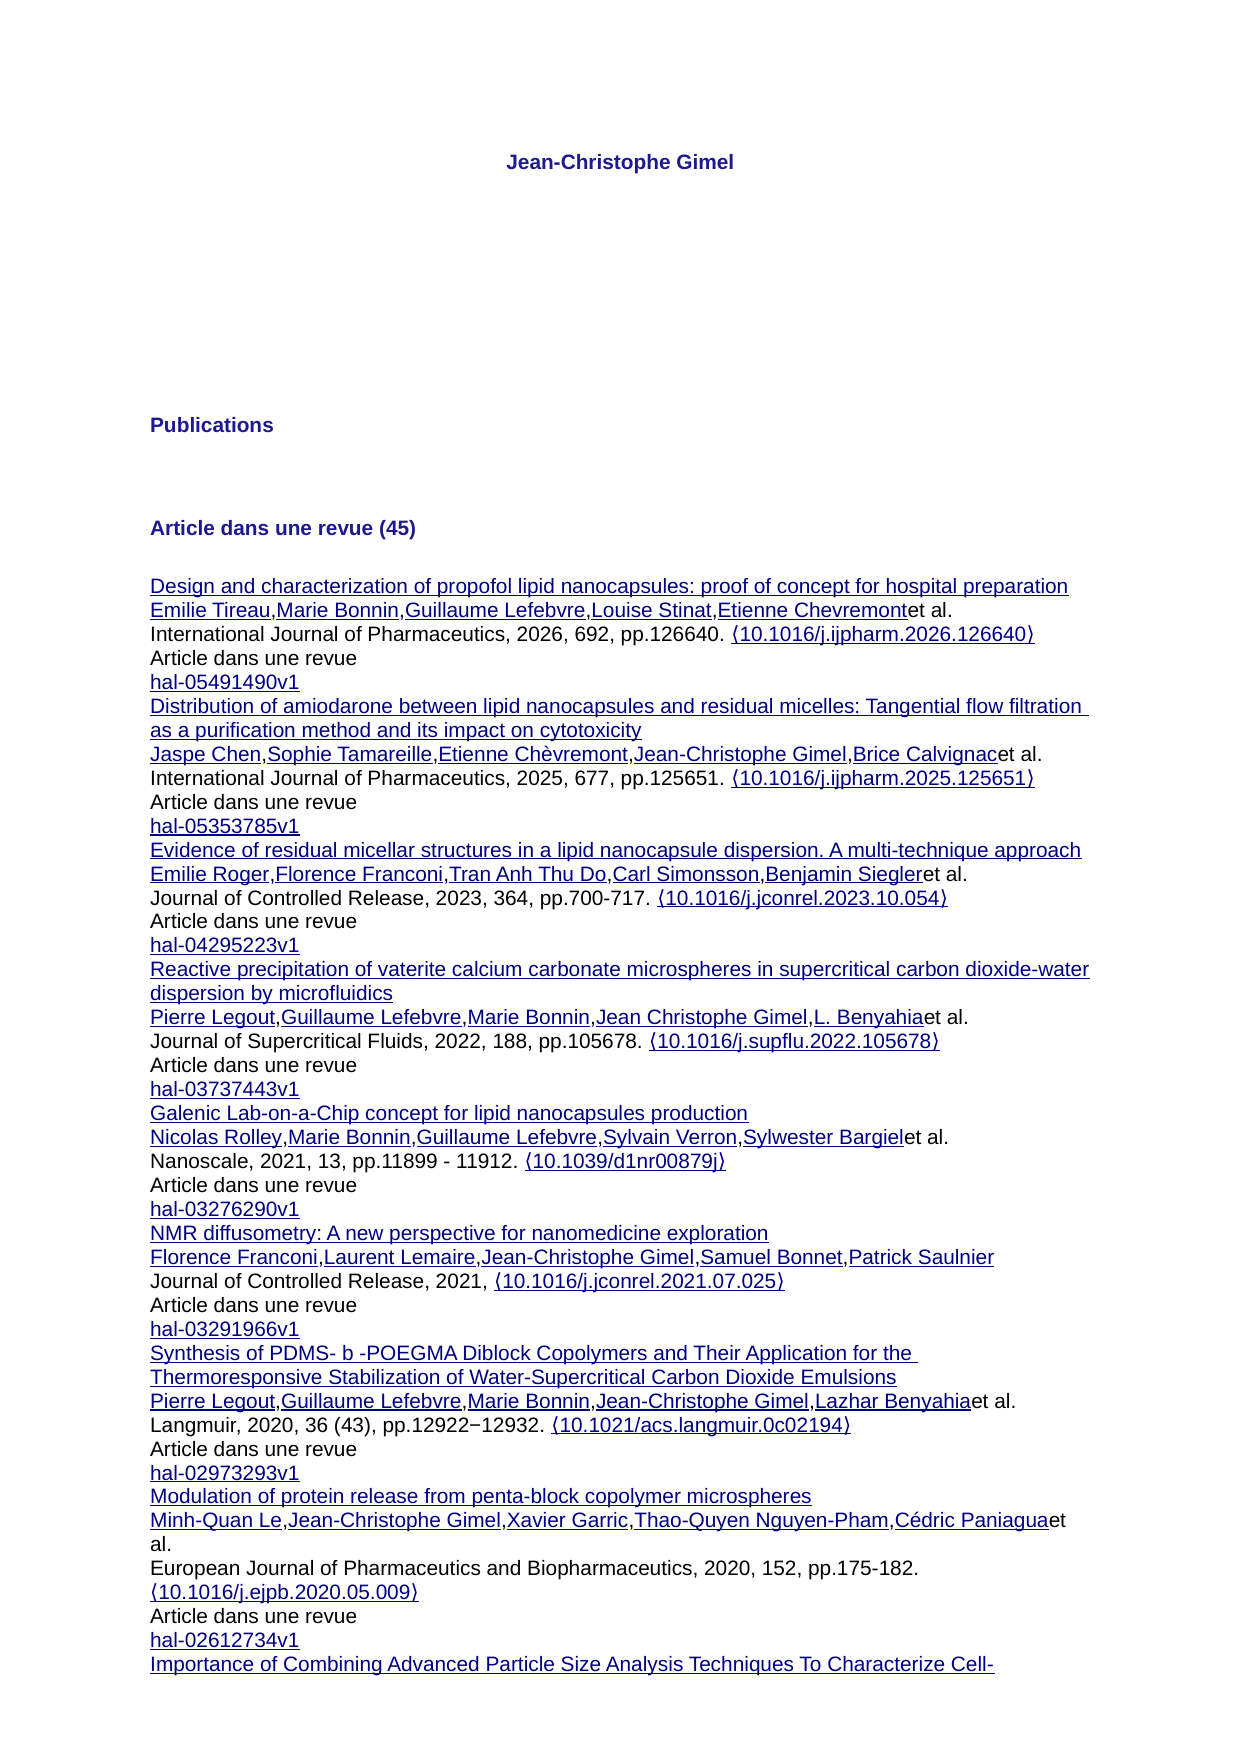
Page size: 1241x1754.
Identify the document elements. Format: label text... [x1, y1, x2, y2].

table_cell Evidence of residual micellar structures in a lipid nanocapsule dispersion. A multi-technique approach Emilie Roger,Florence Franconi,Tran Anh Thu Do,Carl Simonsson,Benjamin Siegleret al. Journal of Controlled Release, 2023, 364, pp.700-717. ⟨10.1016/j.jconrel.2023.10.054⟩ Article dans une revue hal-04295223v1 [150, 838, 1090, 957]
subtitle Article dans une revue (45) [150, 516, 1090, 539]
table_cell Synthesis of PDMS- b -POEGMA Diblock Copolymers and Their Application for the Thermoresponsive Stabilization of Water-Supercritical Carbon Dioxide Emulsions Pierre Legout,Guillaume Lefebvre,Marie Bonnin,Jean-Christophe Gimel,Lazhar Benyahiaet al. Langmuir, 2020, 36 (43), pp.12922−12932. ⟨10.1021/acs.langmuir.0c02194⟩ Article dans une revue hal-02973293v1 [150, 1341, 1090, 1484]
table_cell Distribution of amiodarone between lipid nanocapsules and residual micelles: Tangential flow filtration as a purification method and its impact on cytotoxicity Jaspe Chen,Sophie Tamareille,Etienne Chèvremont,Jean-Christophe Gimel,Brice Calvignacet al. International Journal of Pharmaceutics, 2025, 677, pp.125651. ⟨10.1016/j.ijpharm.2025.125651⟩ Article dans une revue hal-05353785v1 [150, 694, 1090, 837]
table_cell Galenic Lab-on-a-Chip concept for lipid nanocapsules production Nicolas Rolley,Marie Bonnin,Guillaume Lefebvre,Sylvain Verron,Sylwester Bargielet al. Nanoscale, 2021, 13, pp.11899 - 11912. ⟨10.1039/d1nr00879j⟩ Article dans une revue hal-03276290v1 [150, 1101, 1090, 1221]
table_cell NMR diffusometry: A new perspective for nanomedicine exploration Florence Franconi,Laurent Lemaire,Jean-Christophe Gimel,Samuel Bonnet,Patrick Saulnier Journal of Controlled Release, 2021, ⟨10.1016/j.jconrel.2021.07.025⟩ Article dans une revue hal-03291966v1 [150, 1221, 1090, 1341]
table_cell Modulation of protein release from penta-block copolymer microspheres Minh-Quan Le,Jean-Christophe Gimel,Xavier Garric,Thao-Quyen Nguyen-Pham,Cédric Paniaguaet al. European Journal of Pharmaceutics and Biopharmaceutics, 2020, 152, pp.175-182. ⟨10.1016/j.ejpb.2020.05.009⟩ Article dans une revue hal-02612734v1 [150, 1484, 1090, 1652]
table_cell dispersion by microfluidics Pierre Legout,Guillaume Lefebvre,Marie Bonnin,Jean Christophe Gimel,L. Benyahiaet al. Journal of Supercritical Fluids, 2022, 188, pp.105678. ⟨10.1016/j.supflu.2022.105678⟩ Article dans une revue hal-03737443v1 [150, 979, 1090, 1101]
table_cell Importance of Combining Advanced Particle Size Analysis Techniques To Characterize Cell- [150, 1652, 1090, 1676]
table_cell Reactive precipitation of vaterite calcium carbonate microspheres in supercritical carbon dioxide-water [150, 957, 1090, 978]
subtitle Jean-Christophe Gimel [150, 150, 1090, 174]
table_header Design and characterization of propofol lipid nanocapsules: proof of concept for hospital preparation Emilie Tireau,Marie Bonnin,Guillaume Lefebvre,Louise Stinat,Etienne Chevremontet al. International Journal of Pharmaceutics, 2026, 692, pp.126640. ⟨10.1016/j.ijpharm.2026.126640⟩ Article dans une revue hal-05491490v1 [150, 574, 1090, 694]
subtitle Publications [150, 412, 1090, 436]
